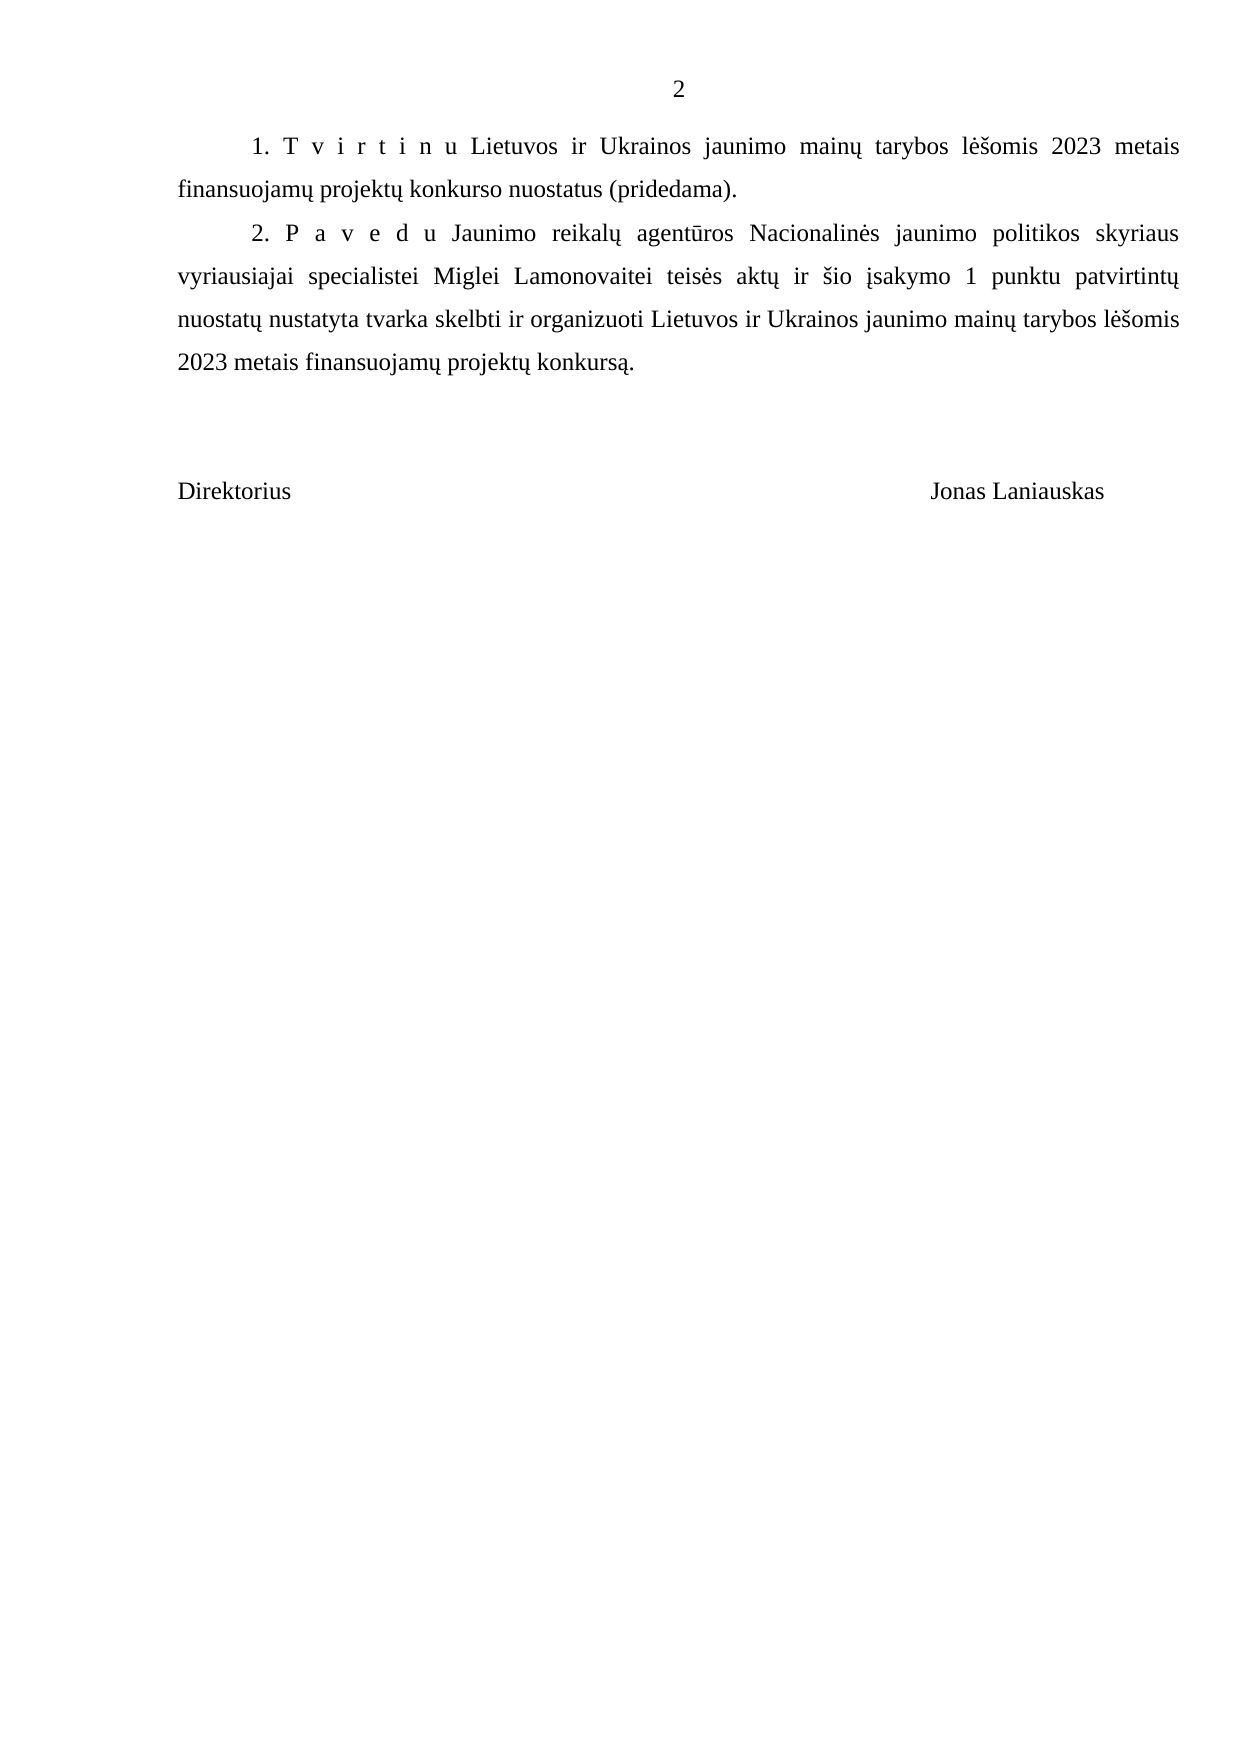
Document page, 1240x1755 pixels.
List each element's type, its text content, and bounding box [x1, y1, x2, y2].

text Direktorius Jonas Laniauskas [177, 476, 1181, 505]
text 2. P a v e d u Jaunimo reikalų agentūros Nacionalinės jaunimo politikos skyriaus vyriausiajai specialistei Miglei Lamonovaitei teisės aktų ir šio įsakymo 1 punktu patvirtintų nuostatų nustatyta tvarka skelbti ir organizuoti Lietuvos ir Ukrainos jaunimo mainų tarybos lėšomis 2023 metais finansuojamų projektų konkursą. [177, 218, 1181, 376]
text 1. T v i r t i n u Lietuvos ir Ukrainos jaunimo mainų tarybos lėšomis 2023 metais finansuojamų projektų konkurso nuostatus (pridedama). [177, 131, 1181, 203]
